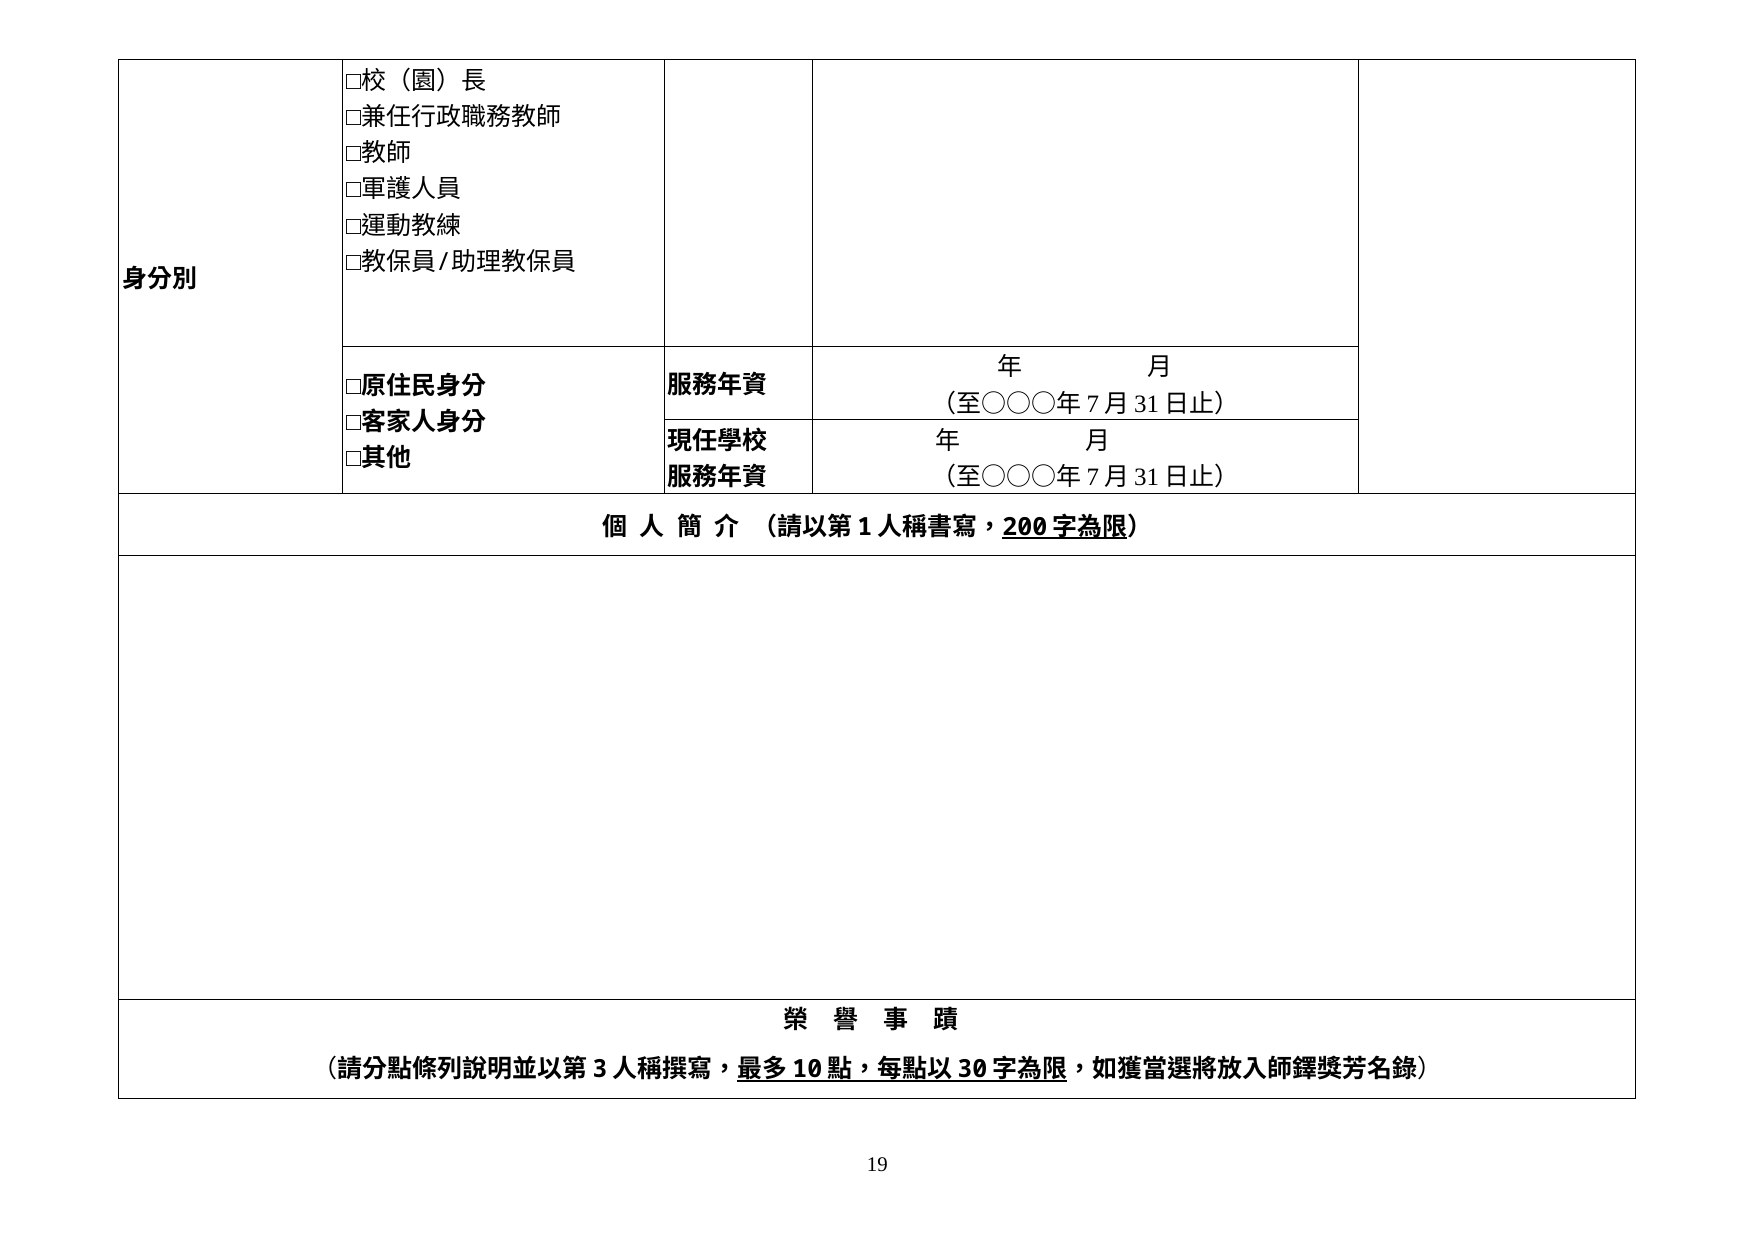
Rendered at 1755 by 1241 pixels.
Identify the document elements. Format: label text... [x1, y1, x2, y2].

table_cell □原住民身分 □客家人身分 □其他 [343, 347, 664, 493]
table_cell [1359, 60, 1635, 493]
table_cell 身分別 [119, 60, 342, 493]
table_cell 年 月 （至○○○年7月31日止） [813, 347, 1358, 419]
table_cell [813, 60, 1358, 346]
table_cell 現任學校 服務年資 [665, 420, 812, 493]
table_cell 服務年資 [665, 347, 812, 419]
table_cell [119, 556, 1635, 999]
table_cell 年 月 （至○○○年7月31日止） [813, 420, 1358, 493]
table_cell 個 人 簡 介 （請以第1人稱書寫，200字為限） [119, 494, 1635, 555]
table_cell □校（園）長 □兼任行政職務教師 □教師 □軍護人員 □運動教練 □教保員/助理教保員 [343, 60, 664, 346]
table_cell 榮 譽 事 蹟 （請分點條列說明並以第3人稱撰寫，最多10點，每點以30字為限，如獲當選將放入師鐸獎芳名錄） [119, 1000, 1635, 1097]
table_cell [665, 60, 812, 346]
